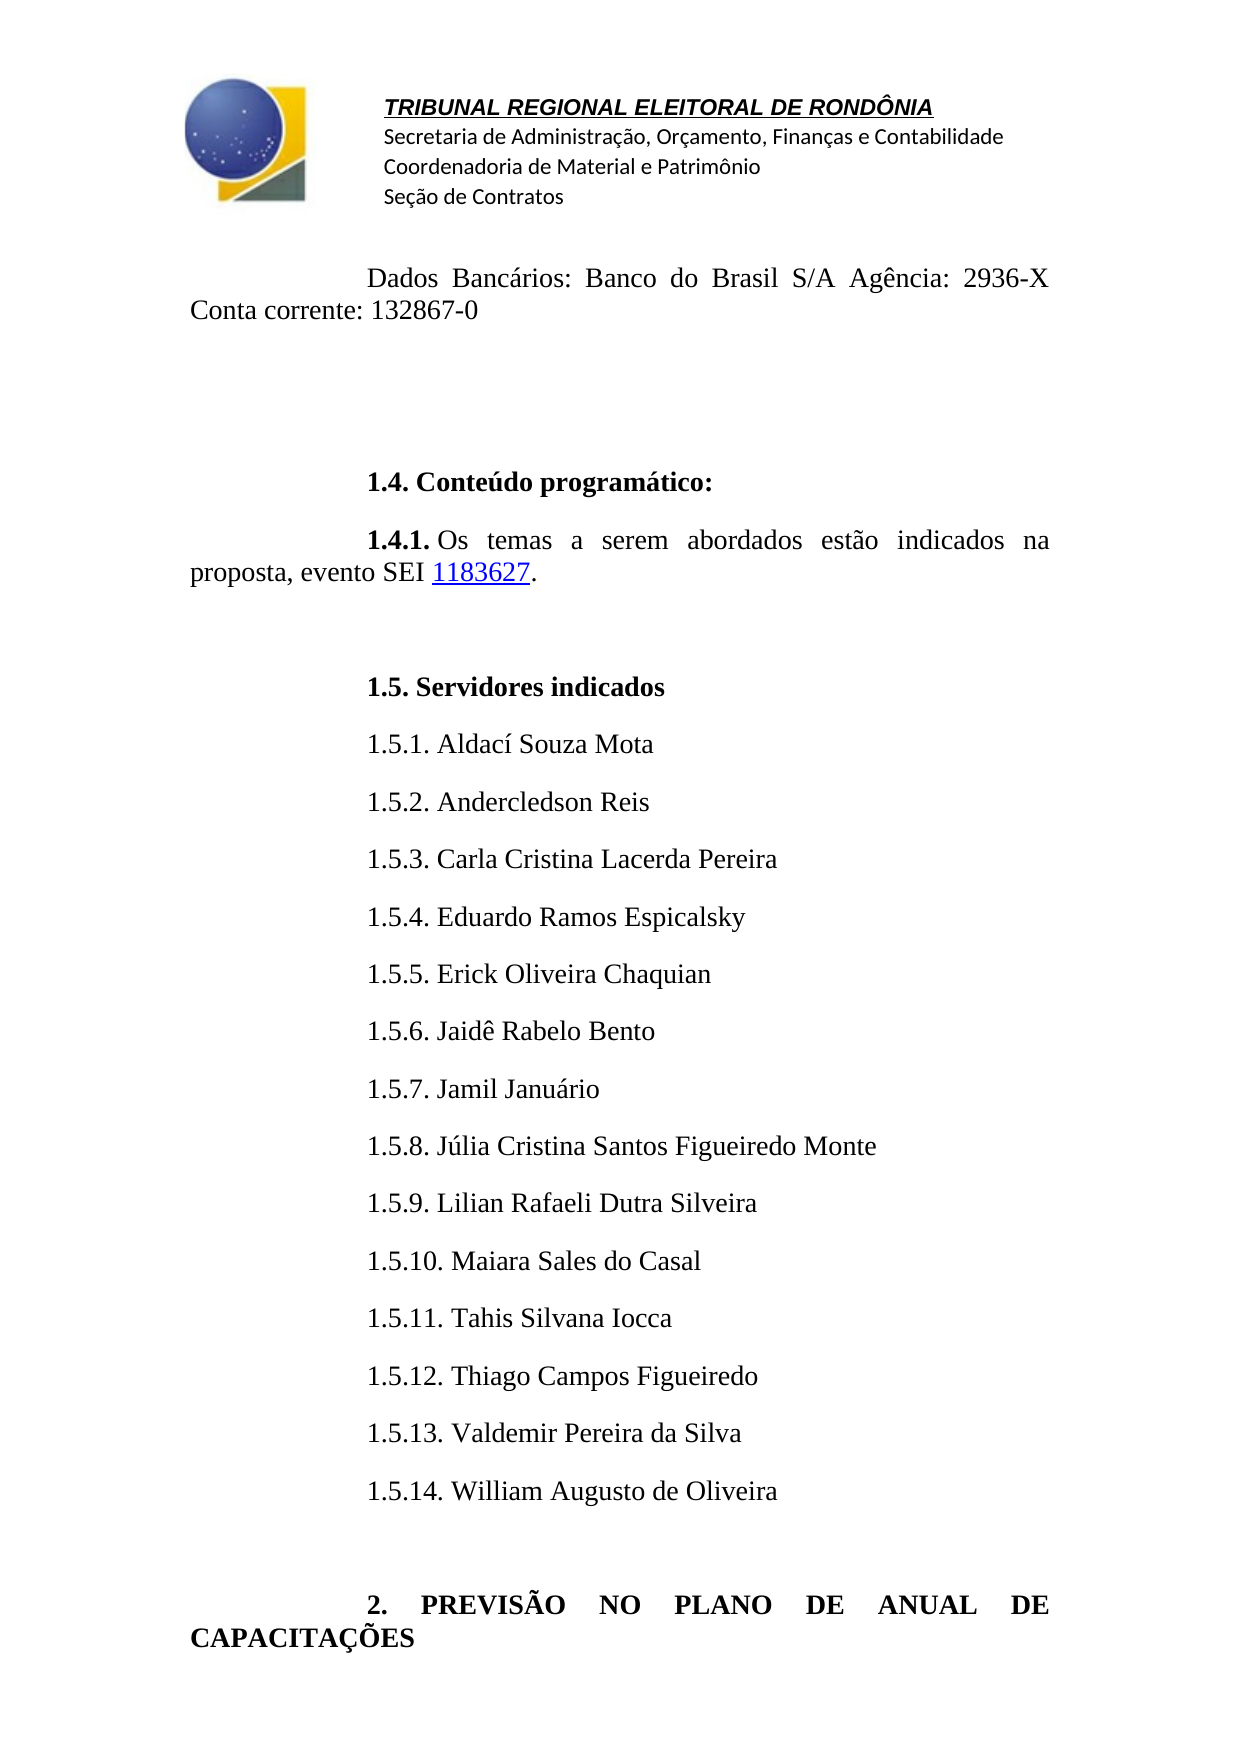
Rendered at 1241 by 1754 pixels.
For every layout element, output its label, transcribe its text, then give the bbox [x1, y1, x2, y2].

text 1.5.13. Valdemir Pereira da Silva [190, 1416, 1051, 1448]
text Dados Bancários: Banco do Brasil S/A Agência: 2936-X Conta corrente: 132867-0 [190, 261, 1051, 326]
text 2. PREVISÃO NO PLANO DE ANUAL DE CAPACITAÇÕES [190, 1588, 1051, 1653]
text 1.5.5. Erick Oliveira Chaquian [190, 957, 1051, 989]
text 1.5.11. Tahis Silvana Iocca [190, 1301, 1051, 1334]
text 1.5.1. Aldací Souza Mota [190, 727, 1051, 760]
text 1.5.12. Thiago Campos Figueiredo [190, 1359, 1051, 1391]
text 1.5.8. Júlia Cristina Santos Figueiredo Monte [190, 1129, 1051, 1162]
text 1.5.14. William Augusto de Oliveira [190, 1473, 1051, 1506]
text 1.5.2. Andercledson Reis [190, 785, 1051, 817]
text 1.5.9. Lilian Rafaeli Dutra Silveira [190, 1187, 1051, 1219]
text 1.4.1. Os temas a serem abordados estão indicados na proposta, evento SEI 1183627. [190, 523, 1051, 588]
text 1.5.3. Carla Cristina Lacerda Pereira [190, 842, 1051, 874]
text 1.4. Conteúdo programático: [190, 465, 1051, 498]
text 1.5.7. Jamil Januário [190, 1072, 1051, 1104]
text 1.5.4. Eduardo Ramos Espicalsky [190, 899, 1051, 932]
text 1.5.10. Maiara Sales do Casal [190, 1244, 1051, 1276]
text 1.5. Servidores indicados [190, 670, 1051, 702]
text 1.5.6. Jaidê Rabelo Bento [190, 1014, 1051, 1047]
